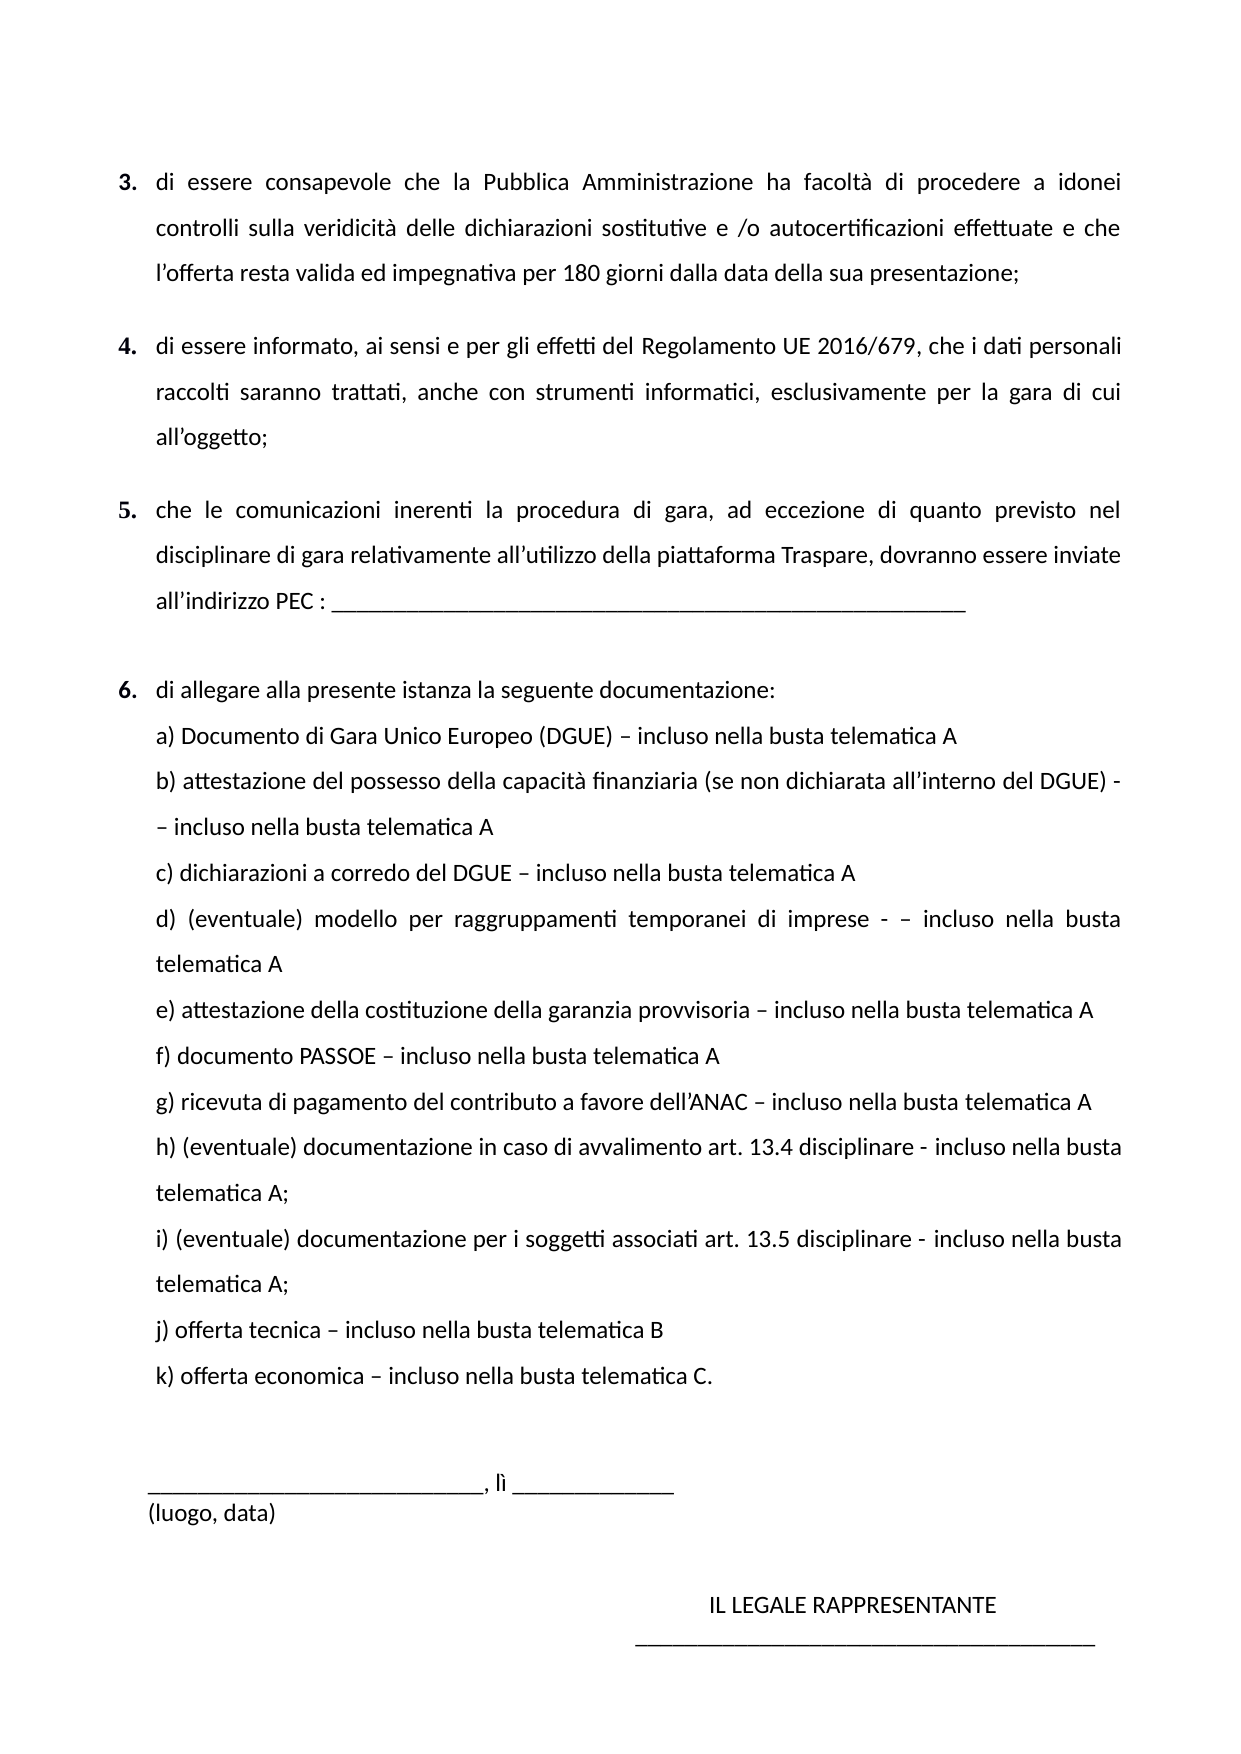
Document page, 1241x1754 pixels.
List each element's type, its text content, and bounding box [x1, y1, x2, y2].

list di allegare alla presente istanza la seguente documentazione: [118, 674, 1122, 704]
text h) (eventuale) documentazione in caso di avvalimento art. 13.4 disciplinare - incluso nella busta telematica A; [156, 1131, 1122, 1208]
text j) offerta tecnica – incluso nella busta telematica B [156, 1314, 1122, 1345]
text k) offerta economica – incluso nella busta telematica C. [156, 1360, 1122, 1391]
text d) (eventuale) modello per raggruppamenti temporanei di imprese - – incluso nella busta telematica A [156, 903, 1122, 979]
list di essere consapevole che la Pubblica Amministrazione ha facoltà di procedere a idonei controlli sulla veridicità delle dichiarazioni sostitutive e /o autocertificazioni effettuate e che l’offerta resta valida ed impegnativa per 180 giorni dalla data della sua presentazione; [118, 166, 1122, 288]
text b) attestazione del possesso della capacità finanziaria (se non dichiarata all’interno del DGUE) - – incluso nella busta telematica A [156, 766, 1122, 842]
text i) (eventuale) documentazione per i soggetti associati art. 13.5 disciplinare - incluso nella busta telematica A; [156, 1223, 1122, 1299]
text g) ricevuta di pagamento del contributo a favore dell’ANAC – incluso nella busta telematica A [156, 1086, 1122, 1116]
list di essere informato, ai sensi e per gli effetti del Regolamento UE 2016/679, che i dati personali raccolti saranno trattati, anche con strumenti informatici, esclusivamente per la gara di cui all’oggetto; [118, 330, 1122, 452]
text f) documento PASSOE – incluso nella busta telematica A [156, 1040, 1122, 1070]
text IL LEGALE RAPPRESENTANTE _____________________________________ [635, 1589, 1122, 1650]
text ___________________________, lì _____________ [148, 1467, 1122, 1497]
list che le comunicazioni inerenti la procedura di gara, ad eccezione di quanto previsto nel disciplinare di gara relativamente all’utilizzo della piattaforma Traspare, dovranno essere inviate all’indirizzo PEC : ___________________________________________________ [118, 494, 1122, 616]
text (luogo, data) [148, 1497, 1122, 1528]
text e) attestazione della costituzione della garanzia provvisoria – incluso nella busta telematica A [156, 994, 1122, 1025]
text a) Documento di Gara Unico Europeo (DGUE) – incluso nella busta telematica A [156, 720, 1122, 750]
text c) dichiarazioni a corredo del DGUE – incluso nella busta telematica A [156, 857, 1122, 887]
